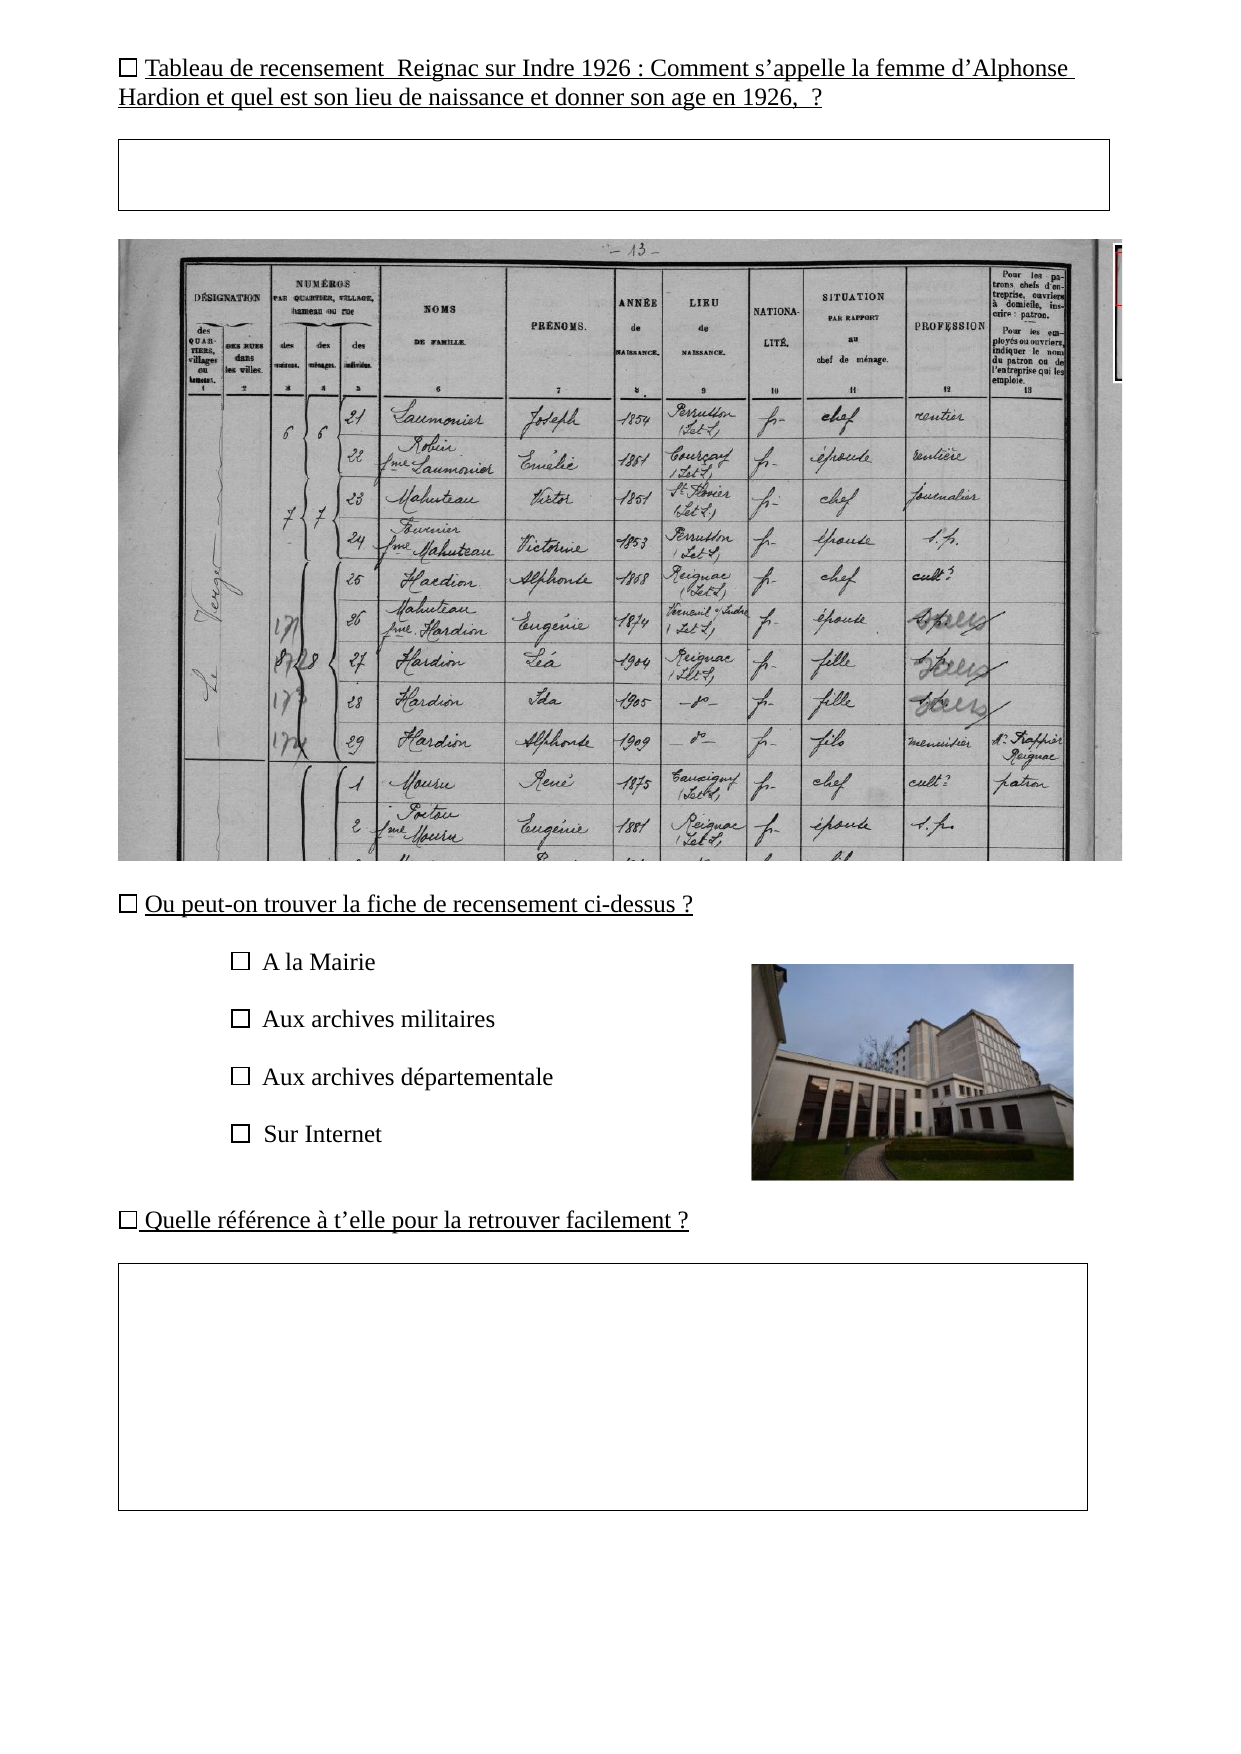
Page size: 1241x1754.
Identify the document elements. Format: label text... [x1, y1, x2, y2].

text Sur Internet [118, 1119, 751, 1148]
text Quelle référence à t’elle pour la retrouver facilement ? [118, 1205, 1122, 1234]
text Ou peut-on trouver la fiche de recensement ci-dessus ? [118, 889, 1122, 918]
picture [118, 239, 1123, 861]
text Tableau de recensement Reignac sur Indre 1926 : Comment s’appelle la femme d’Alphonse Hardion et quel est son lieu de naissance et donner son age en 1926, ? [118, 53, 1122, 111]
text A la Mairie [118, 947, 1122, 975]
text Aux archives départementale [118, 1062, 751, 1090]
text [1074, 1119, 1122, 1148]
text [1074, 1004, 1122, 1033]
picture [751, 961, 1074, 1181]
text Aux archives militaires [118, 1004, 751, 1033]
text [1074, 1062, 1122, 1090]
